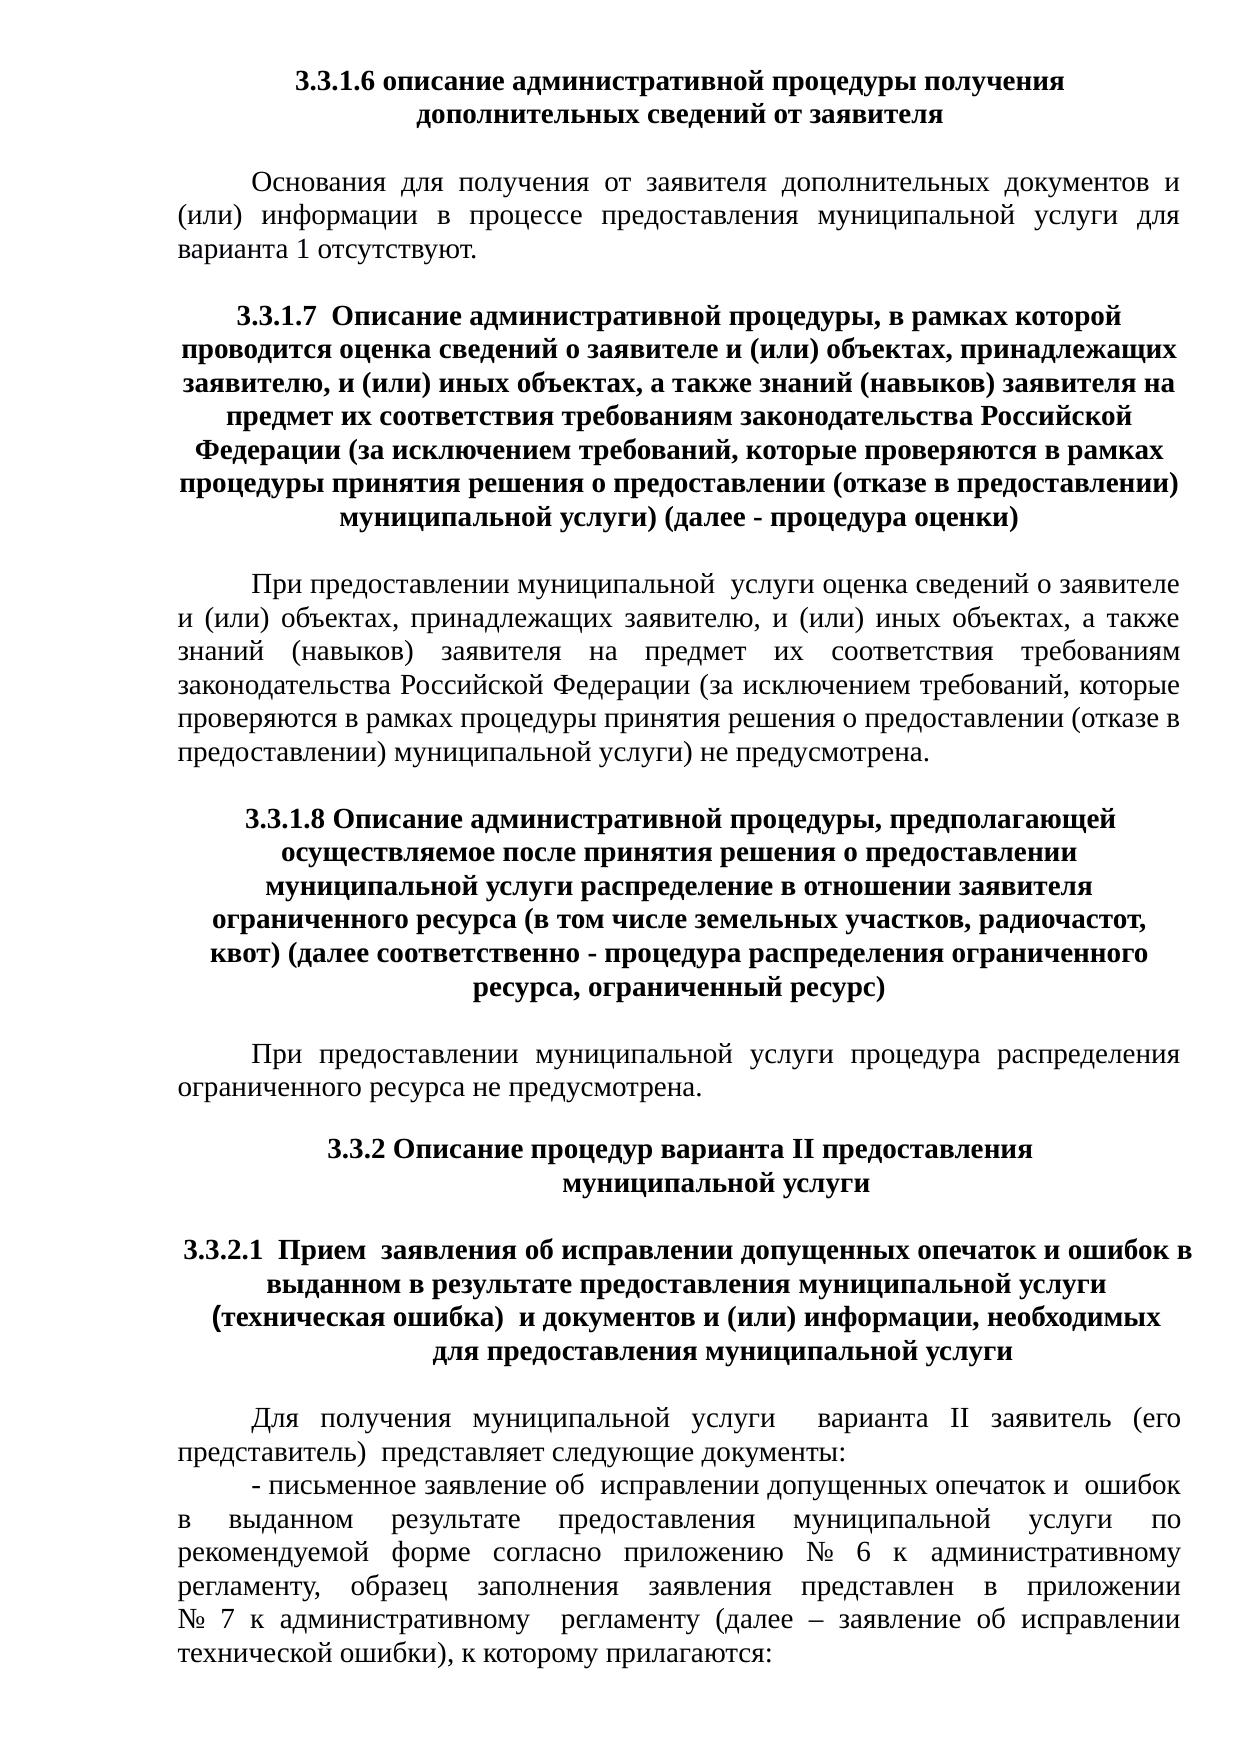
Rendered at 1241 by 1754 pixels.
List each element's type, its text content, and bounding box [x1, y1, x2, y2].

title Основания для получения от заявителя дополнительных документов и (или) информации в процессе предоставления муниципальной услуги для варианта 1 отсутствуют. [177, 164, 1181, 264]
text дополнительных сведений от заявителя [177, 97, 1181, 130]
text При предоставлении муниципальной услуги процедура распределения ограниченного ресурса не предусмотрена. [177, 1036, 1181, 1103]
text 3.3.1.6 описание административной процедуры получения [177, 63, 1181, 97]
text 3.3.2 Описание процедур варианта II предоставления [177, 1132, 1181, 1165]
text При предоставлении муниципальной услуги оценка сведений о заявителе и (или) объектах, принадлежащих заявителю, и (или) иных объектах, а также знаний (навыков) заявителя на предмет их соответствия требованиям законодательства Российской Федерации (за исключением требований, которые проверяются в рамках процедуры принятия решения о предоставлении (отказе в предоставлении) муниципальной услуги) не предусмотрена. [177, 566, 1181, 767]
text 3.3.1.7 Описание административной процедуры, в рамках которой проводится оценка сведений о заявителе и (или) объектах, принадлежащих заявителю, и (или) иных объектах, а также знаний (навыков) заявителя на предмет их соответствия требованиям законодательства Российской Федерации (за исключением требований, которые проверяются в рамках процедуры принятия решения о предоставлении (отказе в предоставлении) муниципальной услуги) (далее - процедура оценки) [177, 298, 1181, 533]
text для предоставления муниципальной услуги [177, 1333, 1196, 1367]
text муниципальной услуги [177, 1165, 1181, 1199]
text 3.3.2.1 Прием заявления об исправлении допущенных опечаток и ошибок в выданном в результате предоставления муниципальной услуги (техническая ошибка) и документов и (или) информации, необходимых [177, 1232, 1195, 1333]
text 3.3.1.8 Описание административной процедуры, предполагающей осуществляемое после принятия решения о предоставлении муниципальной услуги распределение в отношении заявителя ограниченного ресурса (в том числе земельных участков, радиочастот, квот) (далее соответственно - процедура распределения ограниченного ресурса, ограниченный ресурс) [177, 801, 1181, 1002]
text - письменное заявление об исправлении допущенных опечаток и ошибок в выданном результате предоставления муниципальной услуги по рекомендуемой форме согласно приложению № 6 к административному регламенту, образец заполнения заявления представлен в приложении № 7 к административному регламенту (далее – заявление об исправлении технической ошибки), к которому прилагаются: [177, 1467, 1181, 1668]
text Для получения муниципальной услуги варианта II заявитель (его представитель) представляет следующие документы: [177, 1400, 1181, 1467]
